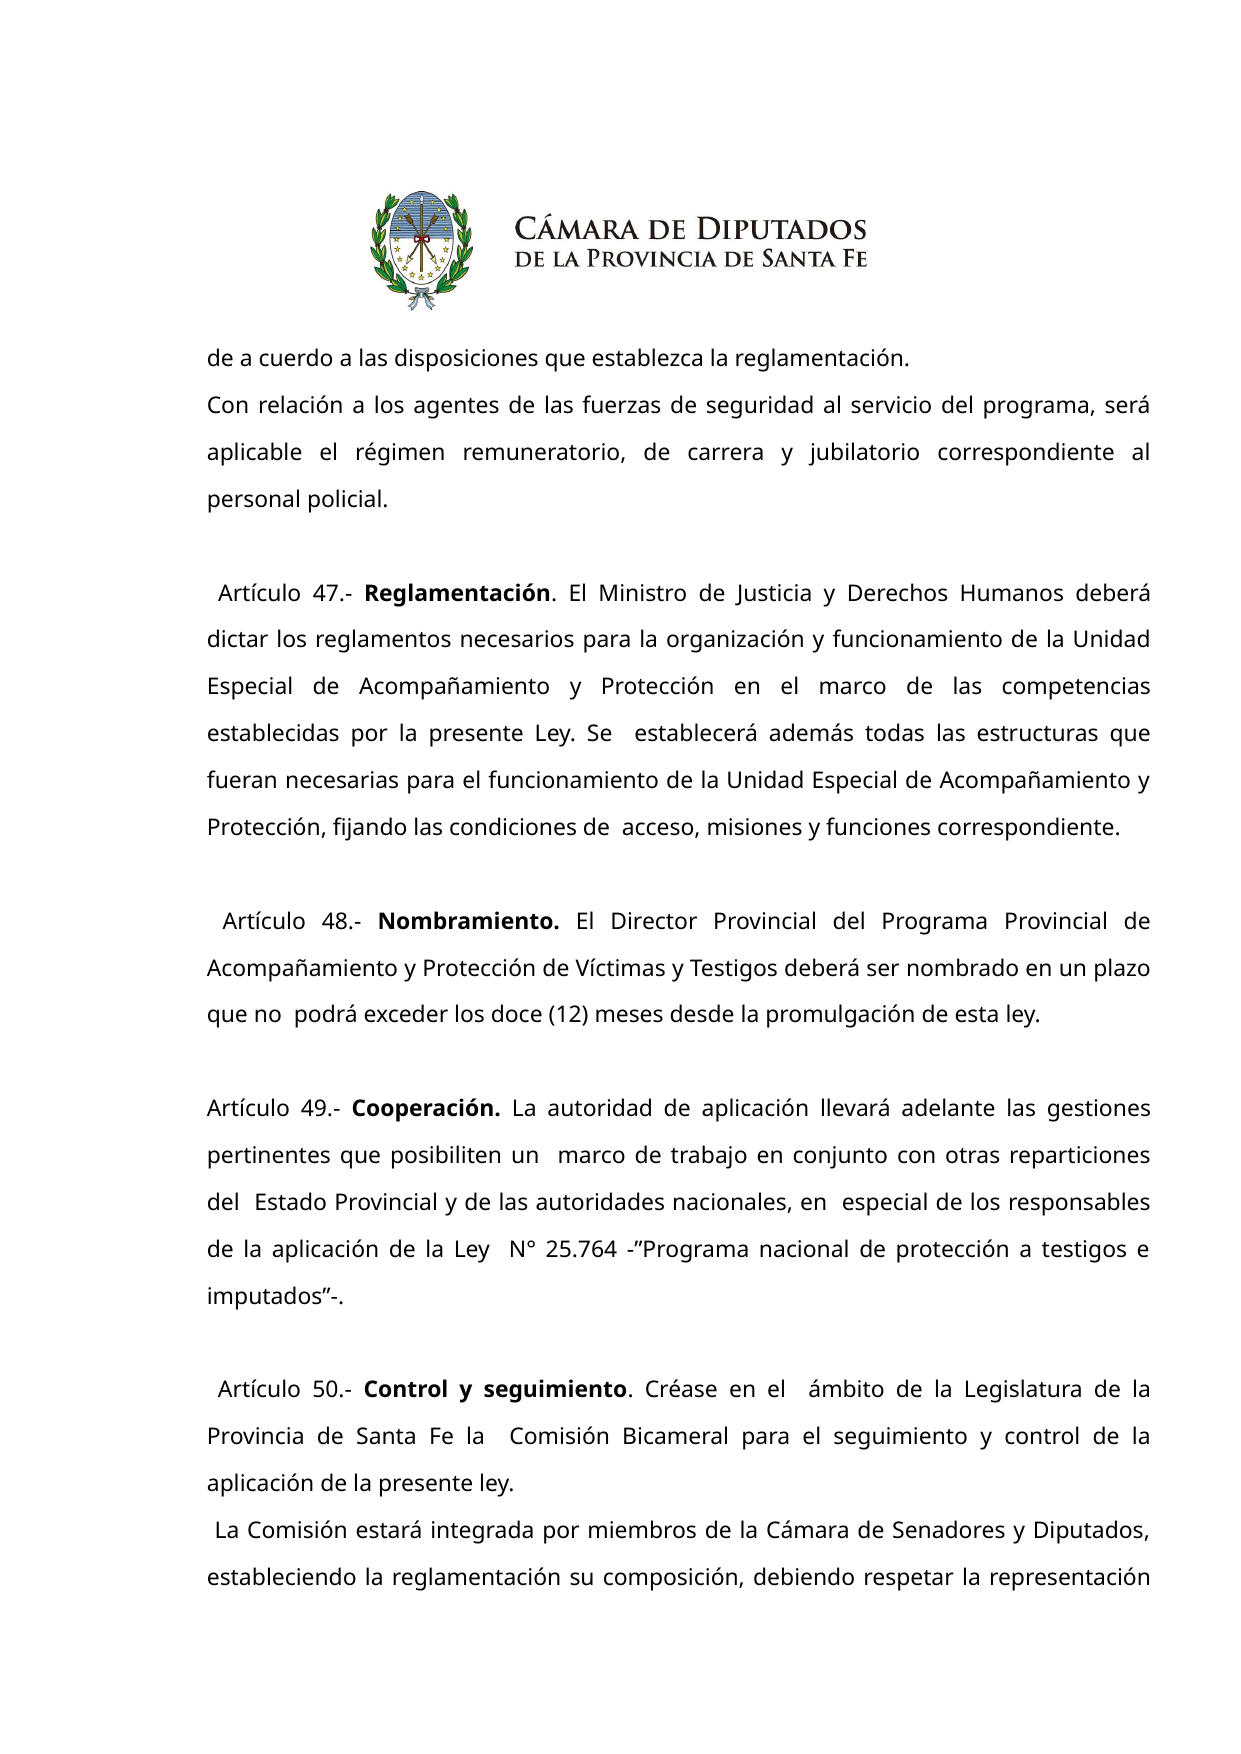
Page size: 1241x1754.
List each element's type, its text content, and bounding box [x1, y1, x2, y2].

text Artículo 48.- Nombramiento. El Director Provincial del Programa Provincial de Acompañamiento y Protección de Víctimas y Testigos deberá ser nombrado en un plazo que no podrá exceder los doce (12) meses desde la promulgación de esta ley. [207, 905, 1152, 1030]
text La Comisión estará integrada por miembros de la Cámara de Senadores y Diputados, estableciendo la reglamentación su composición, debiendo respetar la representación [207, 1514, 1152, 1592]
picture [370, 191, 867, 315]
text Con relación a los agentes de las fuerzas de seguridad al servicio del programa, será aplicable el régimen remuneratorio, de carrera y jubilatorio correspondiente al personal policial. [207, 389, 1152, 514]
text Artículo 47.- Reglamentación. El Ministro de Justicia y Derechos Humanos deberá dictar los reglamentos necesarios para la organización y funcionamiento de la Unidad Especial de Acompañamiento y Protección en el marco de las competencias establecidas por la presente Ley. Se establecerá además todas las estructuras que fueran necesarias para el funcionamiento de la Unidad Especial de Acompañamiento y Protección, fijando las condiciones de acceso, misiones y funciones correspondiente. [207, 577, 1152, 842]
text Artículo 49.- Cooperación. La autoridad de aplicación llevará adelante las gestiones pertinentes que posibiliten un marco de trabajo en conjunto con otras reparticiones del Estado Provincial y de las autoridades nacionales, en especial de los responsables de la aplicación de la Ley N° 25.764 -”Programa nacional de protección a testigos e imputados”-. [207, 1092, 1152, 1311]
text Artículo 50.- Control y seguimiento. Créase en el ámbito de la Legislatura de la Provincia de Santa Fe la Comisión Bicameral para el seguimiento y control de la aplicación de la presente ley. [207, 1373, 1152, 1498]
text de a cuerdo a las disposiciones que establezca la reglamentación. [207, 342, 1152, 373]
